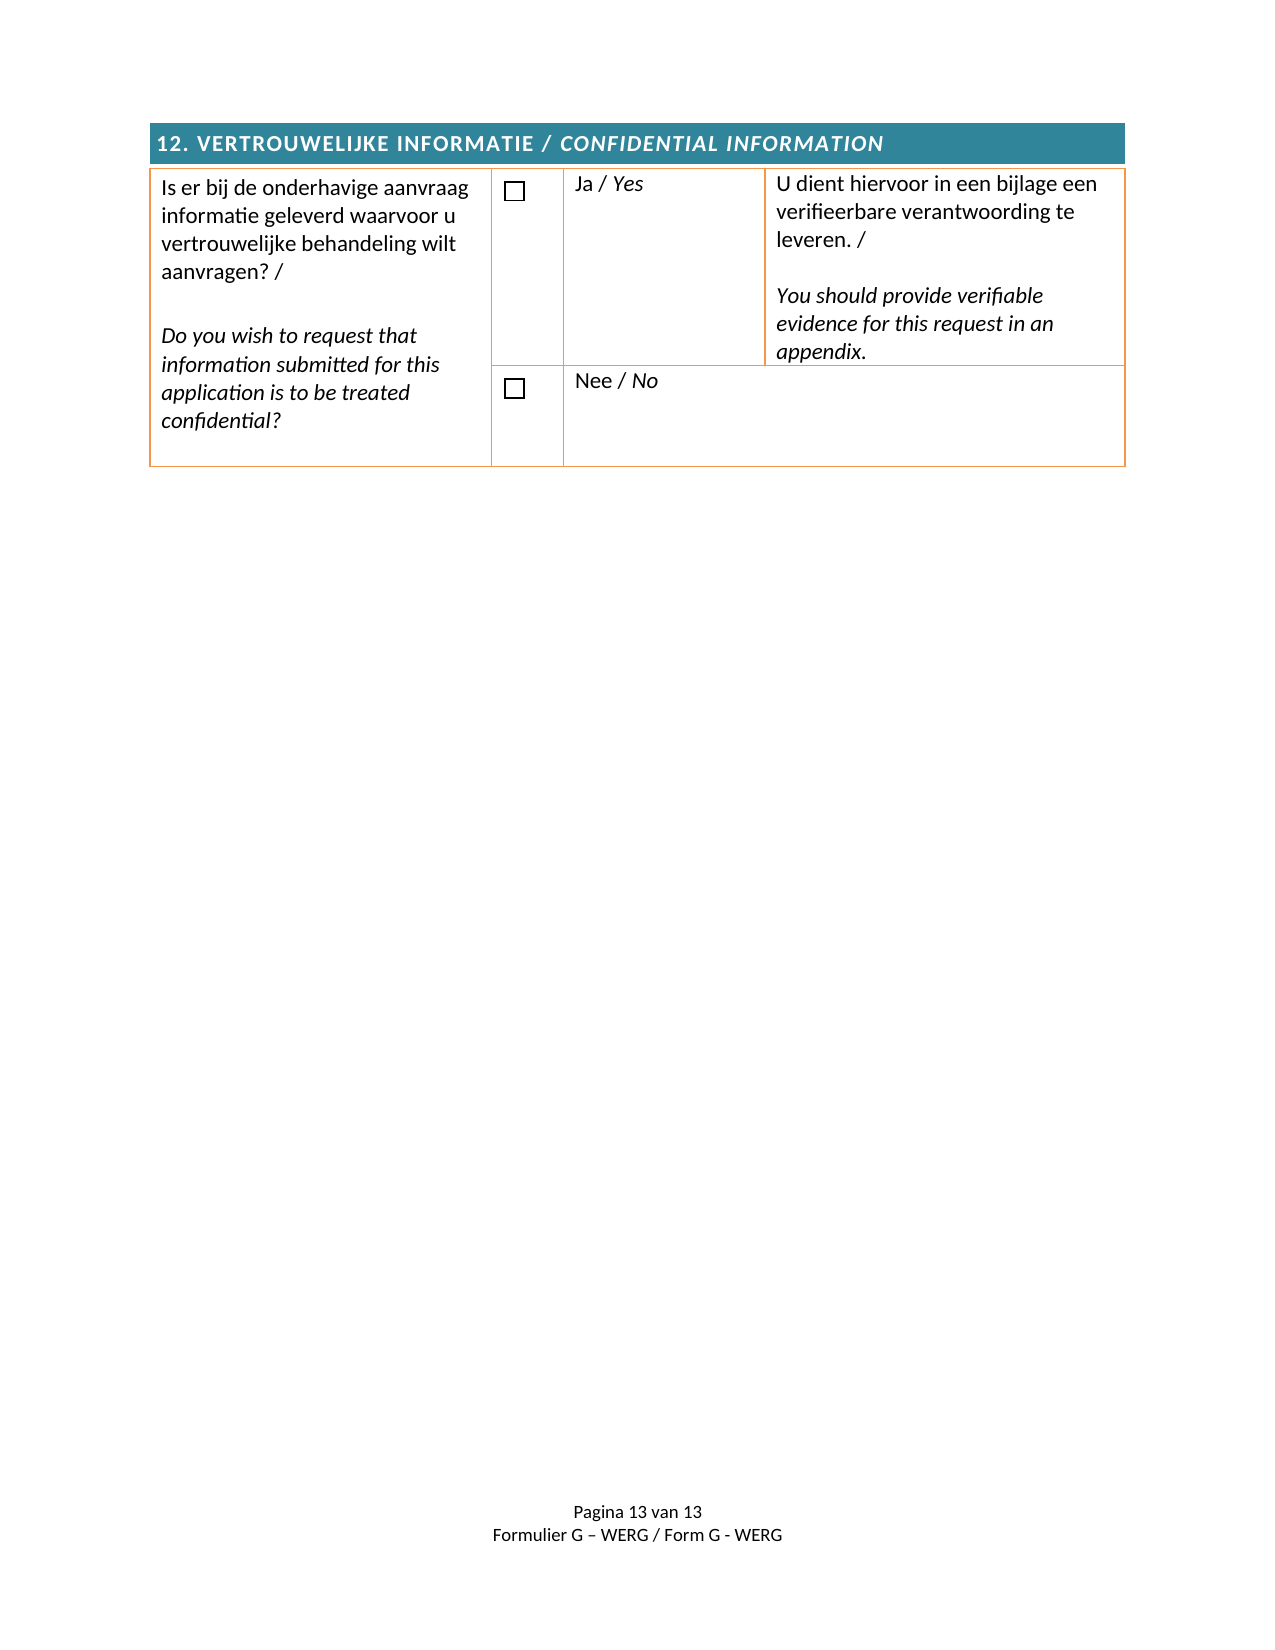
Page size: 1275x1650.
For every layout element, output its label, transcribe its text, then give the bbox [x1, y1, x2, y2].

subtitle 12. Vertrouwelijke informatie / Confidential information [156, 130, 1119, 158]
table_cell [492, 366, 563, 466]
table_header U dient hiervoor in een bijlage een verifieerbare verantwoording te leveren. / You should provide verifiable evidence for this request in an appendix. [766, 169, 1124, 365]
table_header [492, 169, 563, 365]
table_header Is er bij de onderhavige aanvraag informatie geleverd waarvoor u vertrouwelijke behandeling wilt aanvragen? / Do you wish to request that information submitted for this application is to be treated confidential? [151, 169, 491, 466]
table_header Ja / Yes [564, 169, 764, 365]
table_cell Nee / No [564, 366, 1124, 466]
